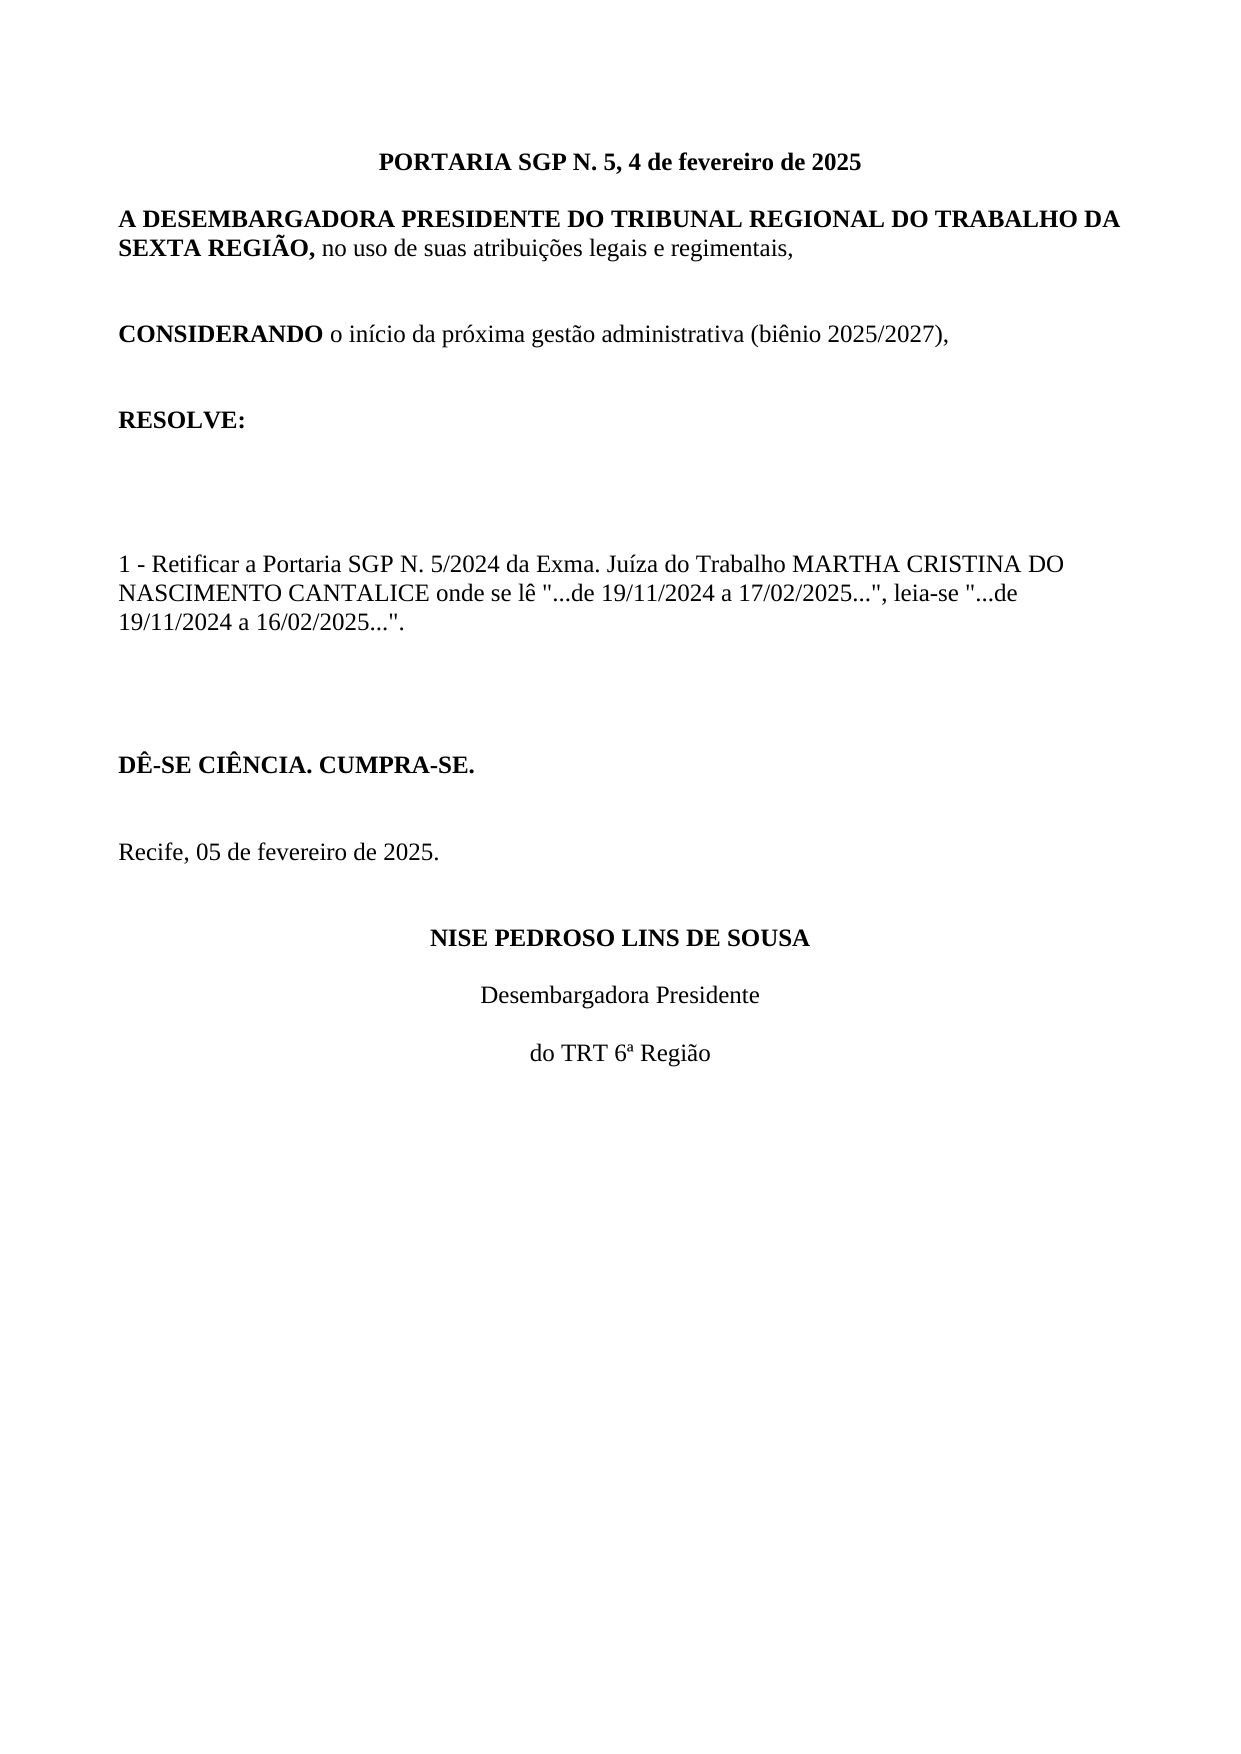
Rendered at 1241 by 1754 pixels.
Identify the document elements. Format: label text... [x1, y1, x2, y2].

text RESOLVE: [118, 406, 1122, 434]
text Recife, 05 de fevereiro de 2025. [118, 837, 1122, 866]
text 1 - Retificar a Portaria SGP N. 5/2024 da Exma. Juíza do Trabalho MARTHA CRISTINA DO NASCIMENTO CANTALICE onde se lê "...de 19/11/2024 a 17/02/2025...", leia-se "...de 19/11/2024 a 16/02/2025...". [118, 549, 1122, 636]
text CONSIDERANDO o início da próxima gestão administrativa (biênio 2025/2027), [118, 319, 1122, 348]
text DÊ-SE CIÊNCIA. CUMPRA-SE. [118, 751, 1122, 779]
text A DESEMBARGADORA PRESIDENTE DO TRIBUNAL REGIONAL DO TRABALHO DA SEXTA REGIÃO, no uso de suas atribuições legais e regimentais, [118, 204, 1122, 262]
text NISE PEDROSO LINS DE SOUSA [118, 923, 1122, 952]
text do TRT 6ª Região [118, 1038, 1122, 1067]
text PORTARIA SGP N. 5, 4 de fevereiro de 2025 [118, 147, 1122, 176]
text Desembargadora Presidente [118, 981, 1122, 1009]
